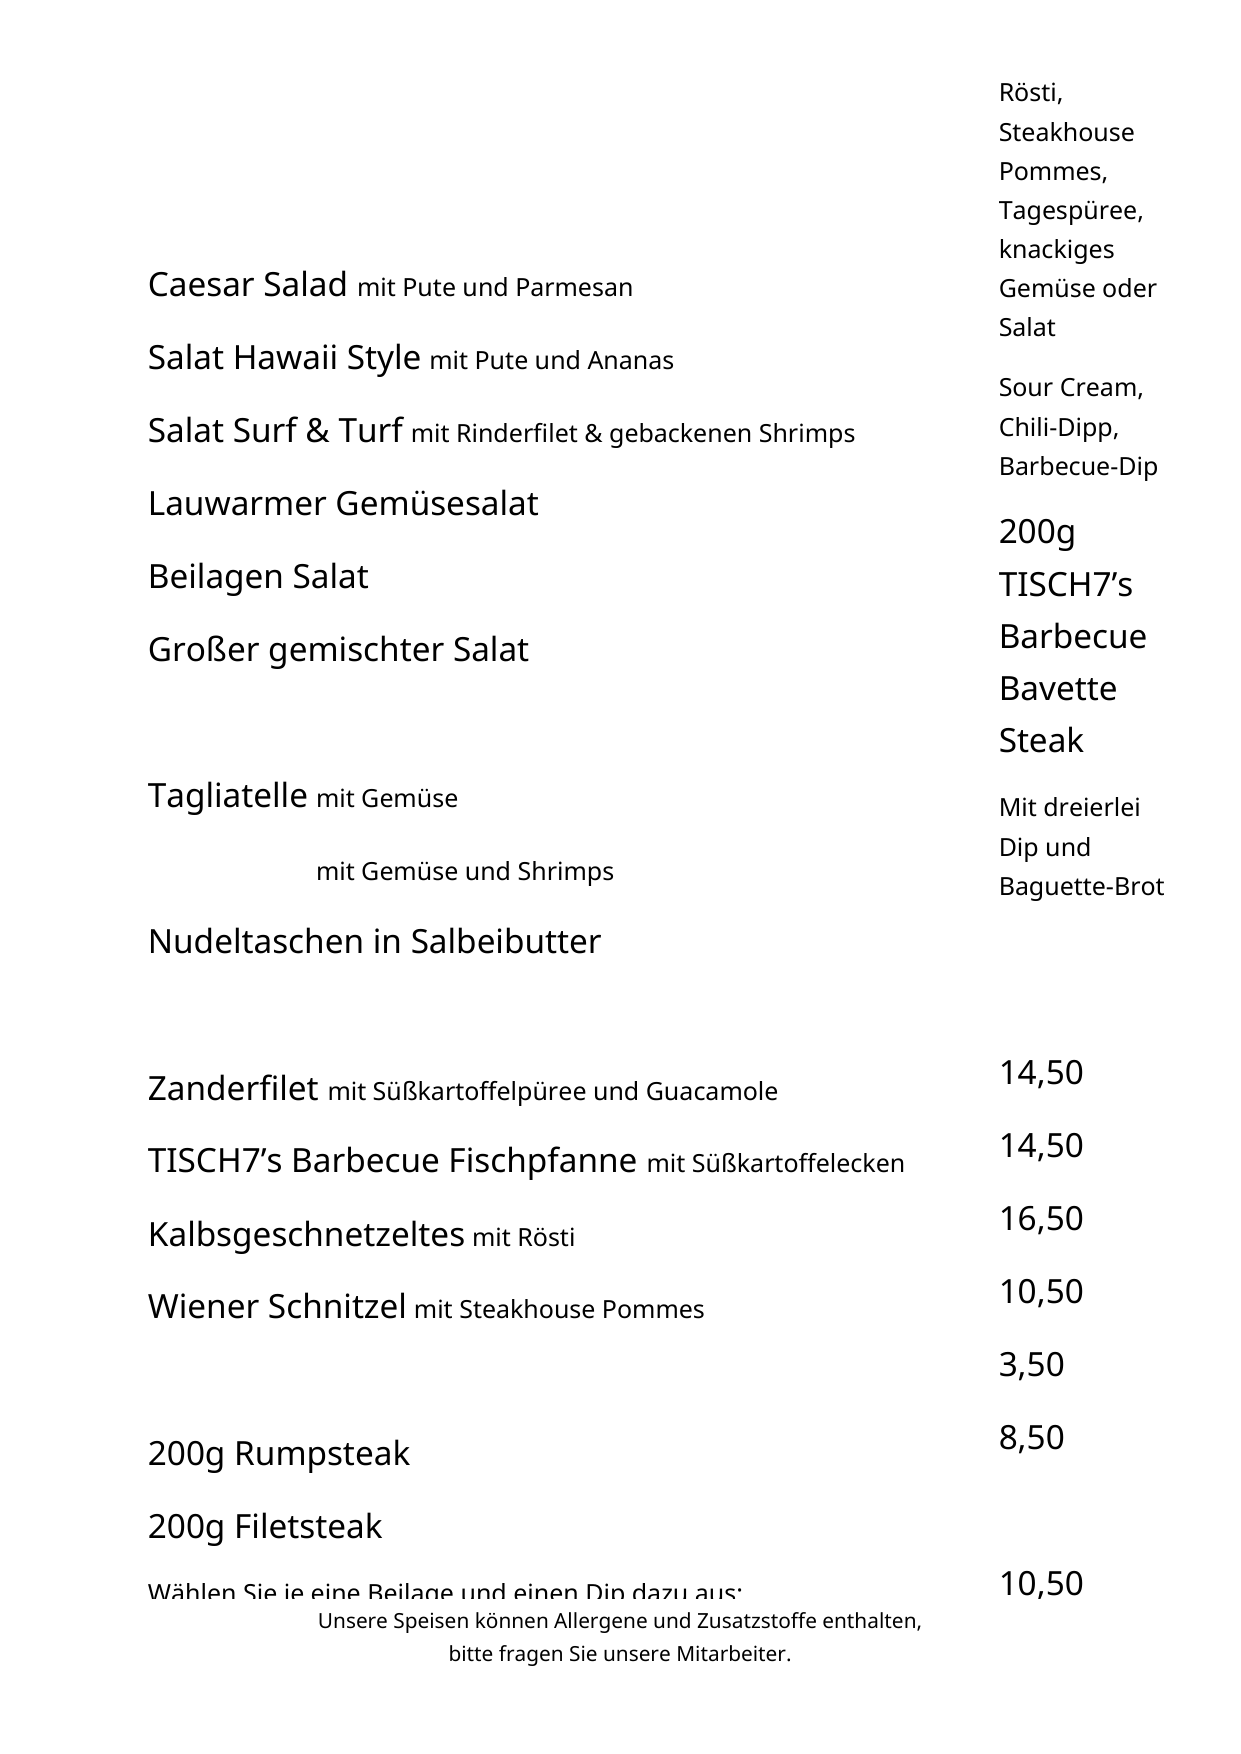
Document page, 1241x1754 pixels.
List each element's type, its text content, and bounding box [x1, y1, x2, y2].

text 10,50 [998, 1559, 1165, 1599]
text Tagliatelle mit Gemüse [148, 772, 963, 818]
text 200g Filetsteak [148, 1502, 963, 1548]
text Nudeltaschen in Salbeibutter [148, 918, 963, 964]
text Sour Cream, Chili-Dipp, Barbecue-Dip [998, 370, 1165, 482]
text Salat Surf & Turf mit Rinderfilet & gebackenen Shrimps [148, 407, 963, 452]
text Caesar Salad mit Pute und Parmesan [148, 261, 981, 306]
text Tagliatelle mit Gemüse und Shrimps [148, 845, 963, 891]
text Wiener Schnitzel mit Steakhouse Pommes [148, 1283, 963, 1329]
text Wählen Sie je eine Beilage und einen Dip dazu aus: [148, 1575, 981, 1599]
text Lauwarmer Gemüsesalat [148, 480, 963, 526]
text 3,50 [998, 1341, 1165, 1386]
text TISCH7’s Barbecue Fischpfanne mit Süßkartoffelecken [148, 1137, 963, 1183]
text Rösti, Steakhouse Pommes, Tagespüree, knackiges Gemüse oder Salat [998, 75, 1165, 344]
text 14,50 [998, 1121, 1165, 1167]
text Großer gemischter Salat [148, 626, 963, 672]
text 200g TISCH7’s Barbecue Bavette Steak [998, 508, 1165, 762]
text Salat Hawaii Style mit Pute und Ananas [148, 334, 963, 379]
text Beilagen Salat [148, 553, 963, 598]
text 8,50 [998, 1413, 1165, 1459]
text Zanderfilet mit Süßkartoffelpüree und Guacamole [148, 1064, 963, 1110]
text 16,50 [998, 1194, 1165, 1240]
text Mit dreierlei Dip und Baguette-Brot [998, 790, 1165, 902]
text Unsere Speisen können Allergene und Zusatzstoffe enthalten, bitte fragen Sie unsere Mitarbeiter. [15, 1607, 1225, 1668]
text 200g Rumpsteak [148, 1429, 963, 1475]
text 10,50 [998, 1267, 1165, 1313]
text 14,50 [998, 1048, 1165, 1094]
text Kalbsgeschnetzeltes mit Rösti [148, 1210, 963, 1256]
